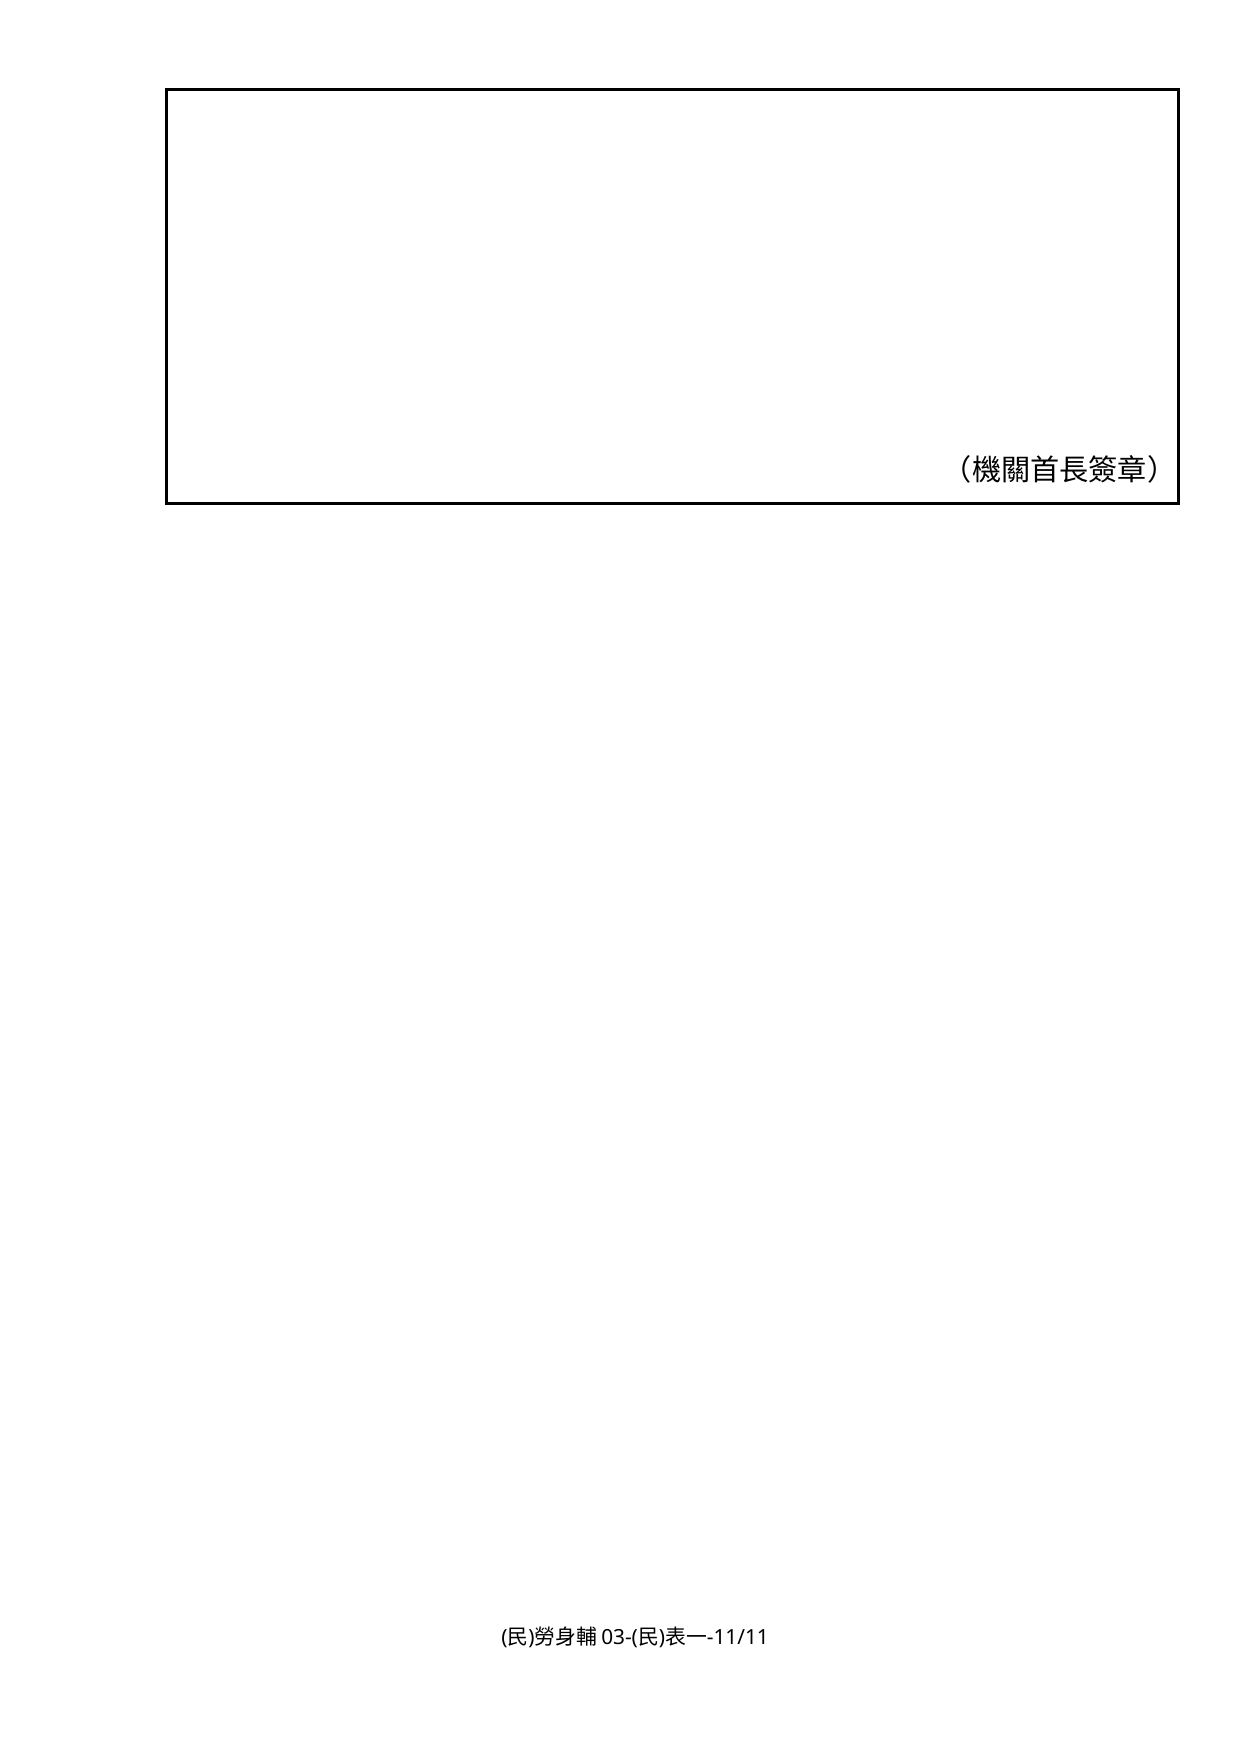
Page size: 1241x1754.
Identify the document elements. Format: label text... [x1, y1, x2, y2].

table_cell （機關首長簽章） [168, 91, 1177, 502]
